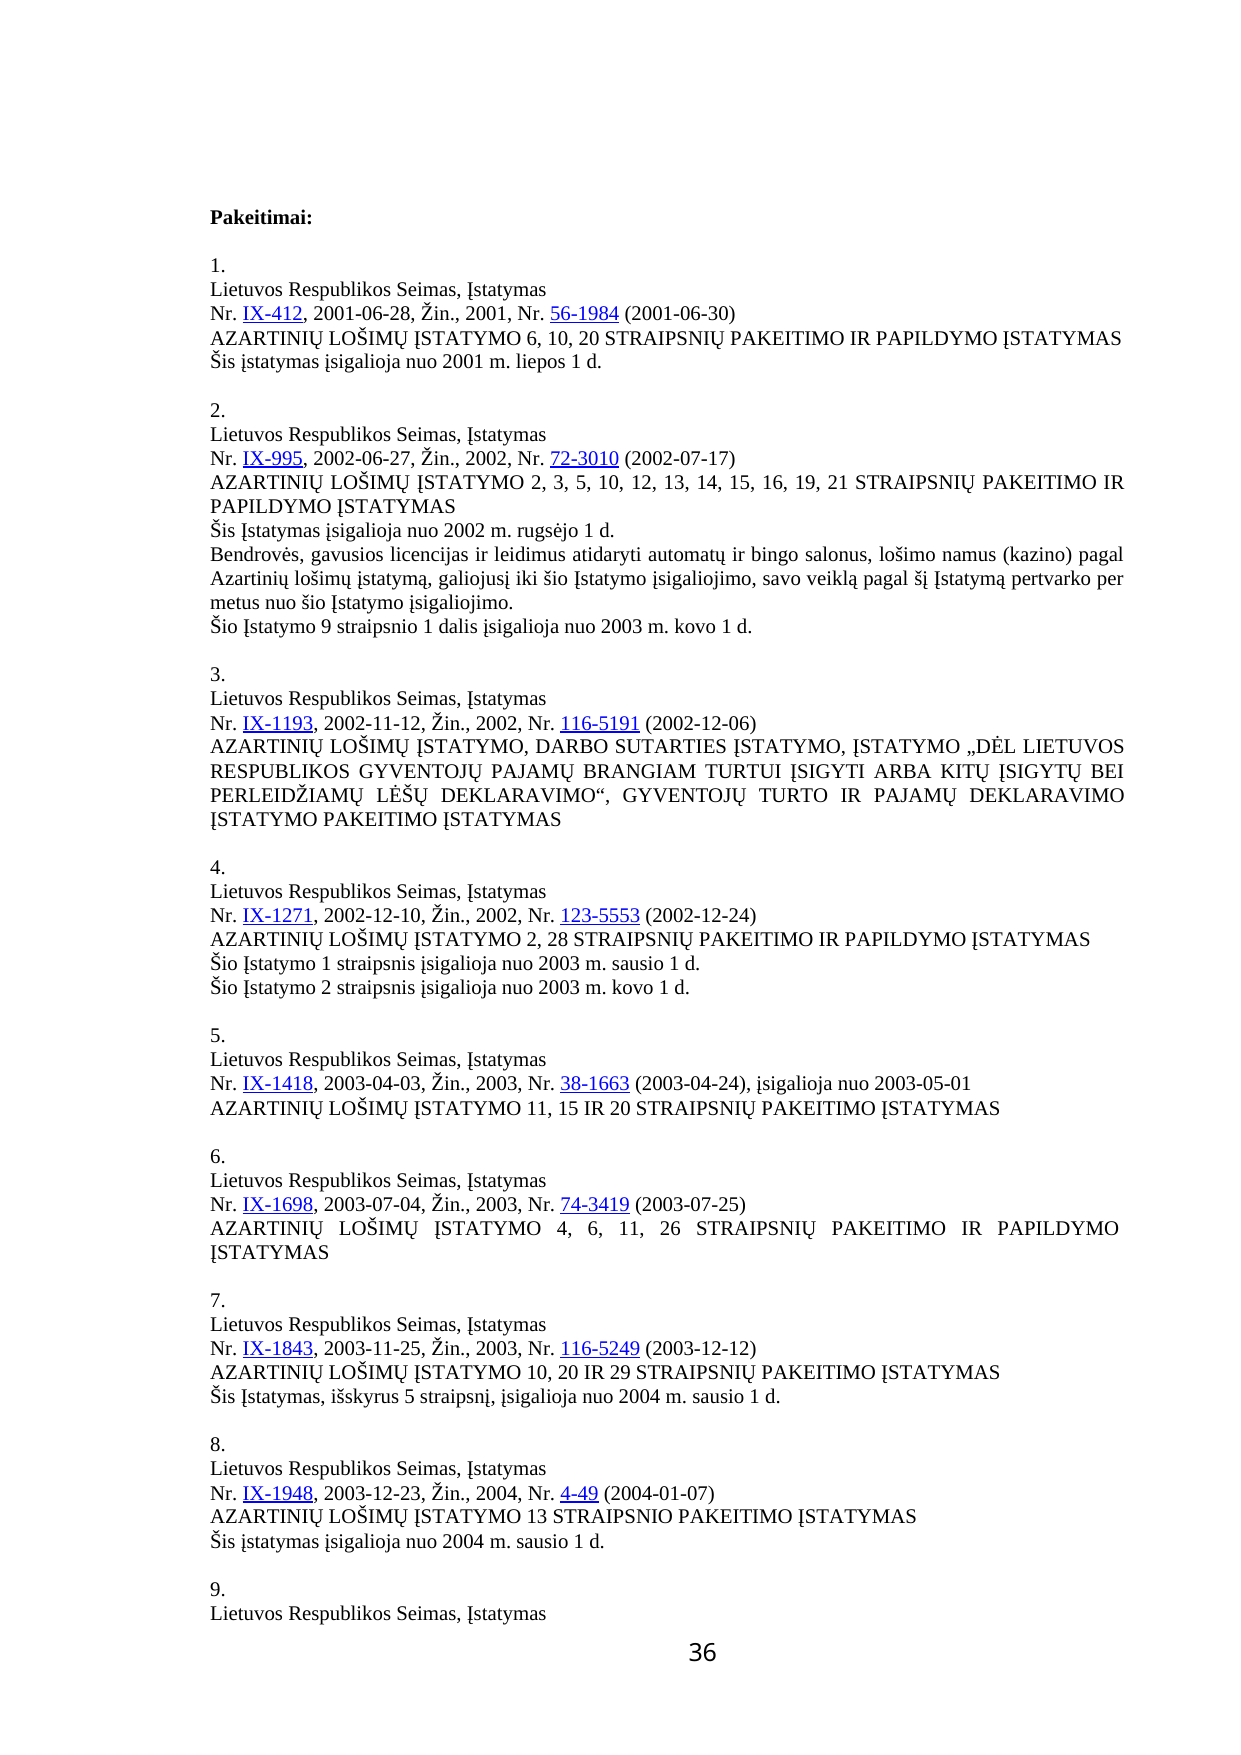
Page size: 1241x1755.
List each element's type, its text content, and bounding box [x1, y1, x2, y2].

text AZARTINIŲ LOŠIMŲ ĮSTATYMO 2, 3, 5, 10, 12, 13, 14, 15, 16, 19, 21 STRAIPSNIŲ PAKEITIMO IR PAPILDYMO ĮSTATYMAS [210, 470, 1126, 518]
text Lietuvos Respublikos Seimas, Įstatymas [210, 277, 1126, 301]
text Nr. IX-1698, 2003-07-04, Žin., 2003, Nr. 74-3419 (2003-07-25) [210, 1192, 1120, 1216]
text Nr. IX-995, 2002-06-27, Žin., 2002, Nr. 72-3010 (2002-07-17) [210, 446, 1126, 470]
text 1. [210, 253, 1126, 277]
text 4. [210, 855, 1126, 879]
text Lietuvos Respublikos Seimas, Įstatymas [210, 1312, 1120, 1336]
text Nr. IX-1193, 2002-11-12, Žin., 2002, Nr. 116-5191 (2002-12-06) [210, 710, 1126, 734]
text AZARTINIŲ LOŠIMŲ ĮSTATYMO 10, 20 IR 29 STRAIPSNIŲ PAKEITIMO ĮSTATYMAS [210, 1360, 1120, 1384]
text 8. [210, 1432, 1120, 1456]
text 2. [210, 398, 1126, 422]
text Lietuvos Respublikos Seimas, Įstatymas [210, 1168, 1120, 1192]
text Šis Įstatymas, išskyrus 5 straipsnį, įsigalioja nuo 2004 m. sausio 1 d. [210, 1384, 1120, 1408]
text Nr. IX-412, 2001-06-28, Žin., 2001, Nr. 56-1984 (2001-06-30) [210, 301, 1126, 325]
text Pakeitimai: [210, 205, 1126, 229]
text Nr. IX-1948, 2003-12-23, Žin., 2004, Nr. 4-49 (2004-01-07) [210, 1480, 1120, 1504]
text Šis įstatymas įsigalioja nuo 2001 m. liepos 1 d. [210, 349, 1126, 373]
text AZARTINIŲ LOŠIMŲ ĮSTATYMO 11, 15 IR 20 STRAIPSNIŲ PAKEITIMO ĮSTATYMAS [210, 1095, 1120, 1119]
text Nr. IX-1843, 2003-11-25, Žin., 2003, Nr. 116-5249 (2003-12-12) [210, 1336, 1120, 1360]
text AZARTINIŲ LOŠIMŲ ĮSTATYMO 4, 6, 11, 26 STRAIPSNIŲ PAKEITIMO IR PAPILDYMO ĮSTATYMAS [210, 1216, 1120, 1264]
text Lietuvos Respublikos Seimas, Įstatymas [210, 686, 1126, 710]
text Šio Įstatymo 1 straipsnis įsigalioja nuo 2003 m. sausio 1 d. [210, 951, 1126, 975]
text Šio Įstatymo 9 straipsnio 1 dalis įsigalioja nuo 2003 m. kovo 1 d. [210, 614, 1126, 638]
text AZARTINIŲ LOŠIMŲ ĮSTATYMO, DARBO SUTARTIES ĮSTATYMO, ĮSTATYMO „DĖL LIETUVOS RESPUBLIKOS GYVENTOJŲ PAJAMŲ BRANGIAM TURTUI ĮSIGYTI ARBA KITŲ ĮSIGYTŲ BEI PERLEIDŽIAMŲ LĖŠŲ DEKLARAVIMO“, GYVENTOJŲ TURTO IR PAJAMŲ DEKLARAVIMO ĮSTATYMO PAKEITIMO ĮSTATYMAS [210, 734, 1126, 831]
text Šio Įstatymo 2 straipsnis įsigalioja nuo 2003 m. kovo 1 d. [210, 975, 1126, 999]
text Nr. IX-1418, 2003-04-03, Žin., 2003, Nr. 38-1663 (2003-04-24), įsigalioja nuo 2003-05-01 [210, 1071, 1120, 1095]
text Šis Įstatymas įsigalioja nuo 2002 m. rugsėjo 1 d. [210, 518, 1126, 542]
text 6. [210, 1143, 1120, 1168]
text AZARTINIŲ LOŠIMŲ ĮSTATYMO 2, 28 STRAIPSNIŲ PAKEITIMO IR PAPILDYMO ĮSTATYMAS [210, 927, 1126, 951]
text Lietuvos Respublikos Seimas, Įstatymas [210, 1601, 1120, 1625]
text 7. [210, 1288, 1120, 1312]
text Nr. IX-1271, 2002-12-10, Žin., 2002, Nr. 123-5553 (2002-12-24) [210, 903, 1126, 927]
text Bendrovės, gavusios licencijas ir leidimus atidaryti automatų ir bingo salonus, lošimo namus (kazino) pagal Azartinių lošimų įstatymą, galiojusį iki šio Įstatymo įsigaliojimo, savo veiklą pagal šį Įstatymą pertvarko per metus nuo šio Įstatymo įsigaliojimo. [210, 542, 1126, 614]
text Lietuvos Respublikos Seimas, Įstatymas [210, 1047, 1120, 1071]
text 5. [210, 1023, 1120, 1047]
text 9. [210, 1577, 1120, 1601]
text Lietuvos Respublikos Seimas, Įstatymas [210, 1456, 1120, 1480]
text 3. [210, 662, 1126, 686]
text AZARTINIŲ LOŠIMŲ ĮSTATYMO 6, 10, 20 STRAIPSNIŲ PAKEITIMO IR PAPILDYMO ĮSTATYMAS [210, 325, 1126, 349]
text Šis įstatymas įsigalioja nuo 2004 m. sausio 1 d. [210, 1528, 1120, 1553]
text Lietuvos Respublikos Seimas, Įstatymas [210, 422, 1126, 446]
text Lietuvos Respublikos Seimas, Įstatymas [210, 879, 1126, 903]
text AZARTINIŲ LOŠIMŲ ĮSTATYMO 13 STRAIPSNIO PAKEITIMO ĮSTATYMAS [210, 1504, 1120, 1528]
